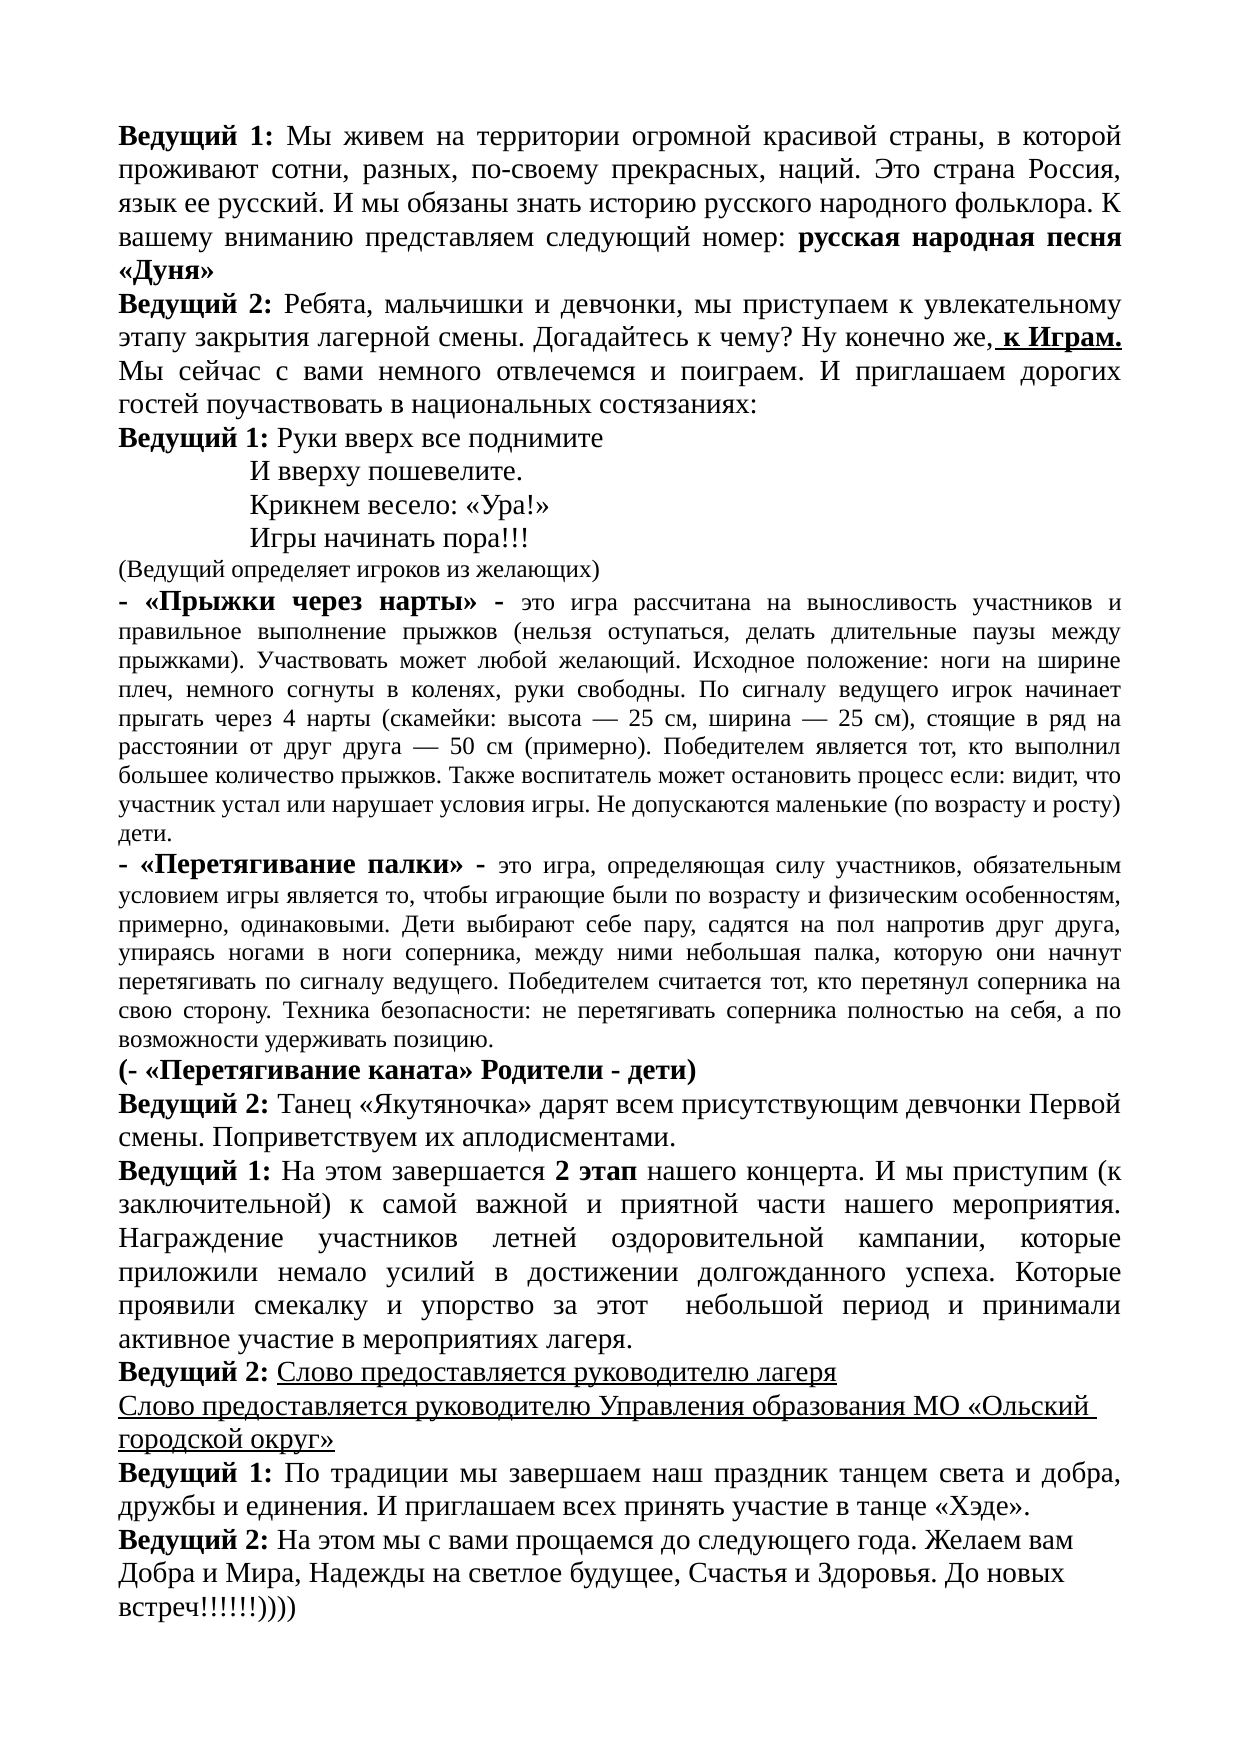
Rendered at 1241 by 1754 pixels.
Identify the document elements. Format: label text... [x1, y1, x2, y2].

text (Ведущий определяет игроков из желающих) [118, 554, 1122, 583]
text Слово предоставляется руководителю Управления образования МО «Ольский городской округ» [118, 1388, 1122, 1455]
text Игры начинать пора!!! [118, 521, 1122, 554]
text Ведущий 1: Мы живем на территории огромной красивой страны, в которой проживают сотни, разных, по-своему прекрасных, наций. Это страна Россия, язык ее русский. И мы обязаны знать историю русского народного фольклора. К вашему вниманию представляем следующий номер: русская народная песня «Дуня» [118, 118, 1122, 286]
text И вверху пошевелите. [118, 453, 1122, 487]
text Ведущий 2: Слово предоставляется руководителю лагеря [118, 1354, 1122, 1388]
text Крикнем весело: «Ура!» [118, 487, 1122, 521]
text - «Прыжки через нарты» - это игра рассчитана на выносливость участников и правильное выполнение прыжков (нельзя оступаться, делать длительные паузы между прыжками). Участвовать может любой желающий. Исходное положение: ноги на ширине плеч, немного согнуты в коленях, руки свободны. По сигналу ведущего игрок начинает прыгать через 4 нарты (скамейки: высота — 25 см, ширина — 25 см), стоящие в ряд на расстоянии от друг друга — 50 см (примерно). Победителем является тот, кто выполнил большее количество прыжков. Также воспитатель может остановить процесс если: видит, что участник устал или нарушает условия игры. Не допускаются маленькие (по возрасту и росту) дети. [118, 583, 1122, 846]
text Ведущий 1: На этом завершается 2 этап нашего концерта. И мы приступим (к заключительной) к самой важной и приятной части нашего мероприятия. Награждение участников летней оздоровительной кампании, которые приложили немало усилий в достижении долгожданного успеха. Которые проявили смекалку и упорство за этот небольшой период и принимали активное участие в мероприятиях лагеря. [118, 1153, 1122, 1354]
text Ведущий 2: На этом мы с вами прощаемся до следующего года. Желаем вам Добра и Мира, Надежды на светлое будущее, Счастья и Здоровья. До новых встреч!!!!!!)))) [118, 1522, 1122, 1623]
text - «Перетягивание палки» - это игра, определяющая силу участников, обязательным условием игры является то, чтобы играющие были по возрасту и физическим особенностям, примерно, одинаковыми. Дети выбирают себе пару, садятся на пол напротив друг друга, упираясь ногами в ноги соперника, между ними небольшая палка, которую они начнут перетягивать по сигналу ведущего. Победителем считается тот, кто перетянул соперника на свою сторону. Техника безопасности: не перетягивать соперника полностью на себя, а по возможности удерживать позицию. [118, 846, 1122, 1052]
text Ведущий 2: Танец «Якутяночка» дарят всем присутствующим девчонки Первой смены. Поприветствуем их аплодисментами. [118, 1086, 1122, 1153]
text Ведущий 2: Ребята, мальчишки и девчонки, мы приступаем к увлекательному этапу закрытия лагерной смены. Догадайтесь к чему? Ну конечно же, к Играм. Мы сейчас с вами немного отвлечемся и поиграем. И приглашаем дорогих гостей поучаствовать в национальных состязаниях: [118, 286, 1122, 420]
text Ведущий 1: Руки вверх все поднимите [118, 420, 1122, 453]
text Ведущий 1: По традиции мы завершаем наш праздник танцем света и добра, дружбы и единения. И приглашаем всех принять участие в танце «Хэде». [118, 1455, 1122, 1522]
text (- «Перетягивание каната» Родители - дети) [118, 1052, 1122, 1086]
